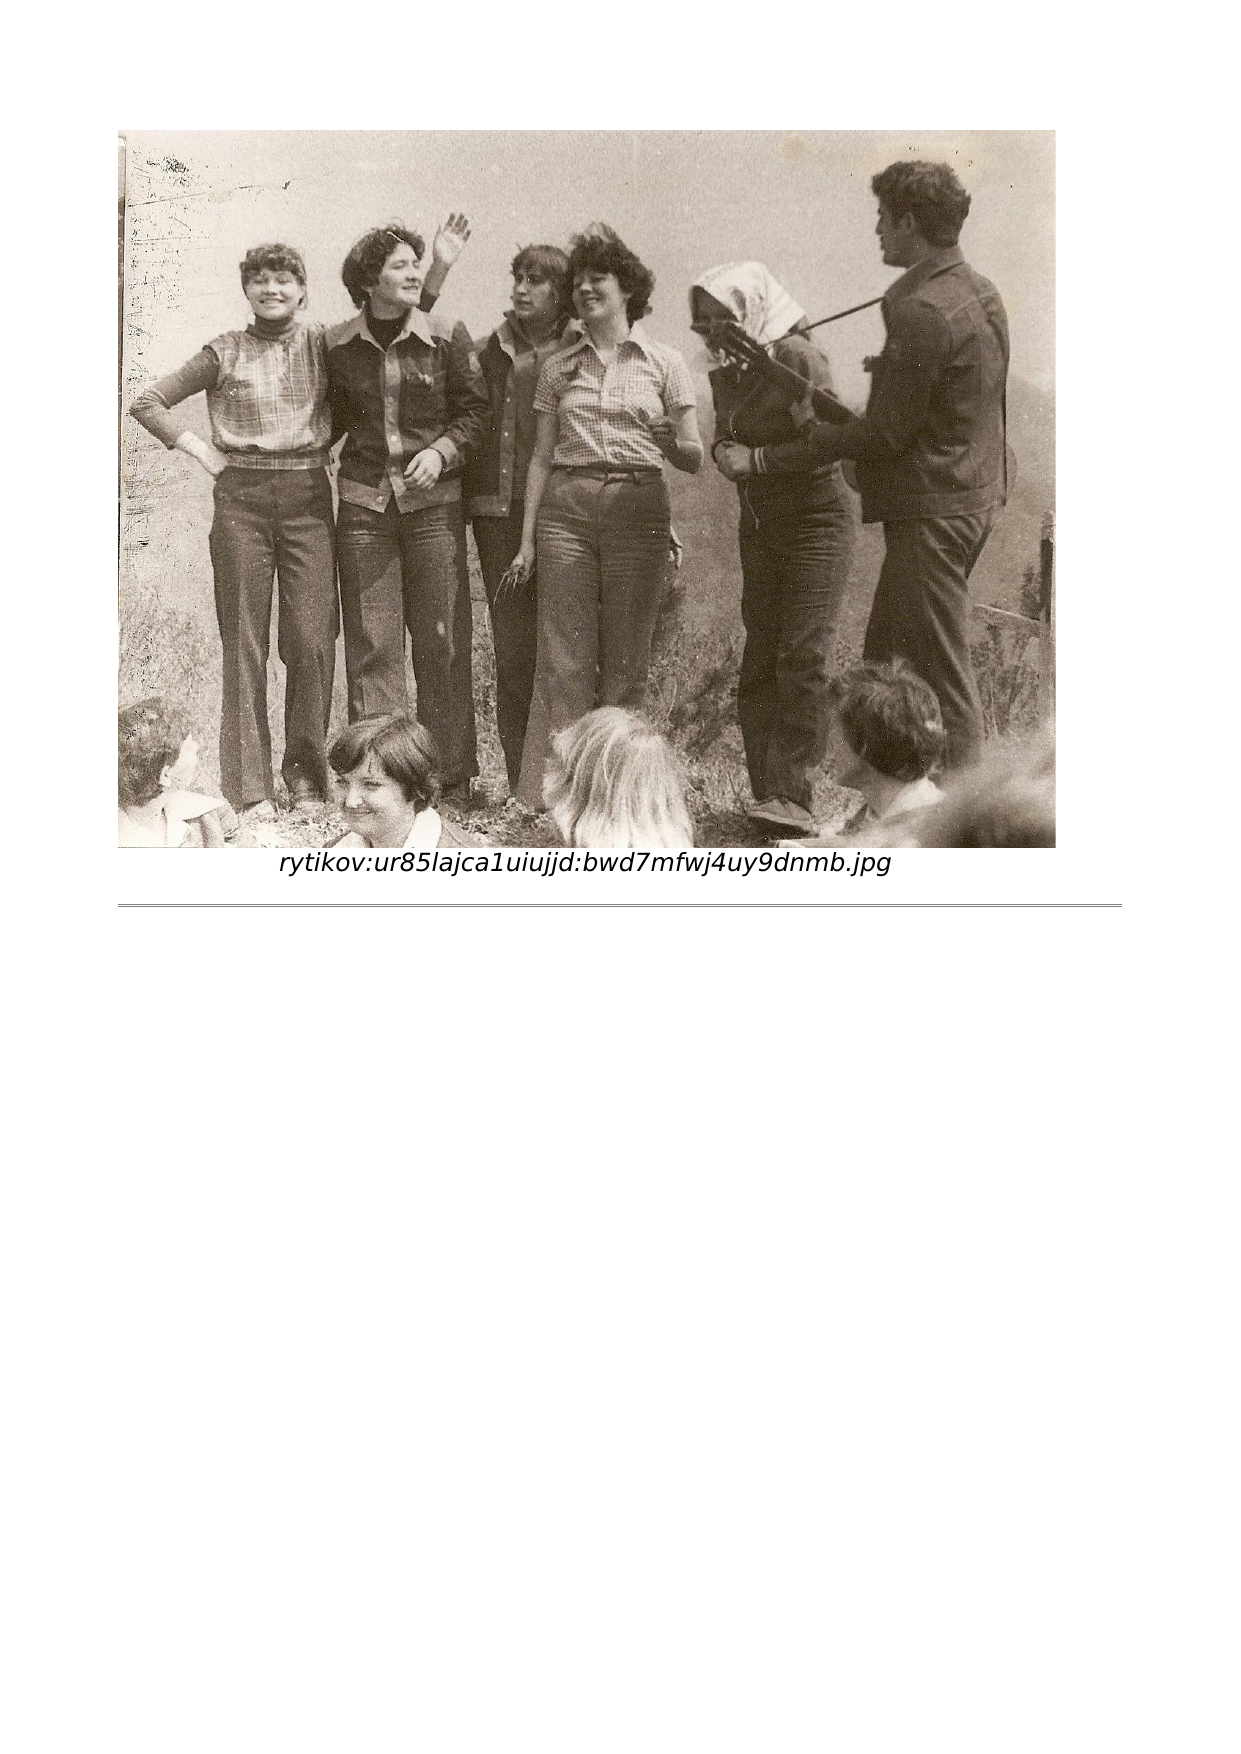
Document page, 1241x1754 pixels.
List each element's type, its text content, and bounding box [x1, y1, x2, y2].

text rytikov:ur85lajca1uiujjd:bwd7mfwj4uy9dnmb.jpg [118, 848, 1056, 877]
picture [118, 130, 1056, 848]
